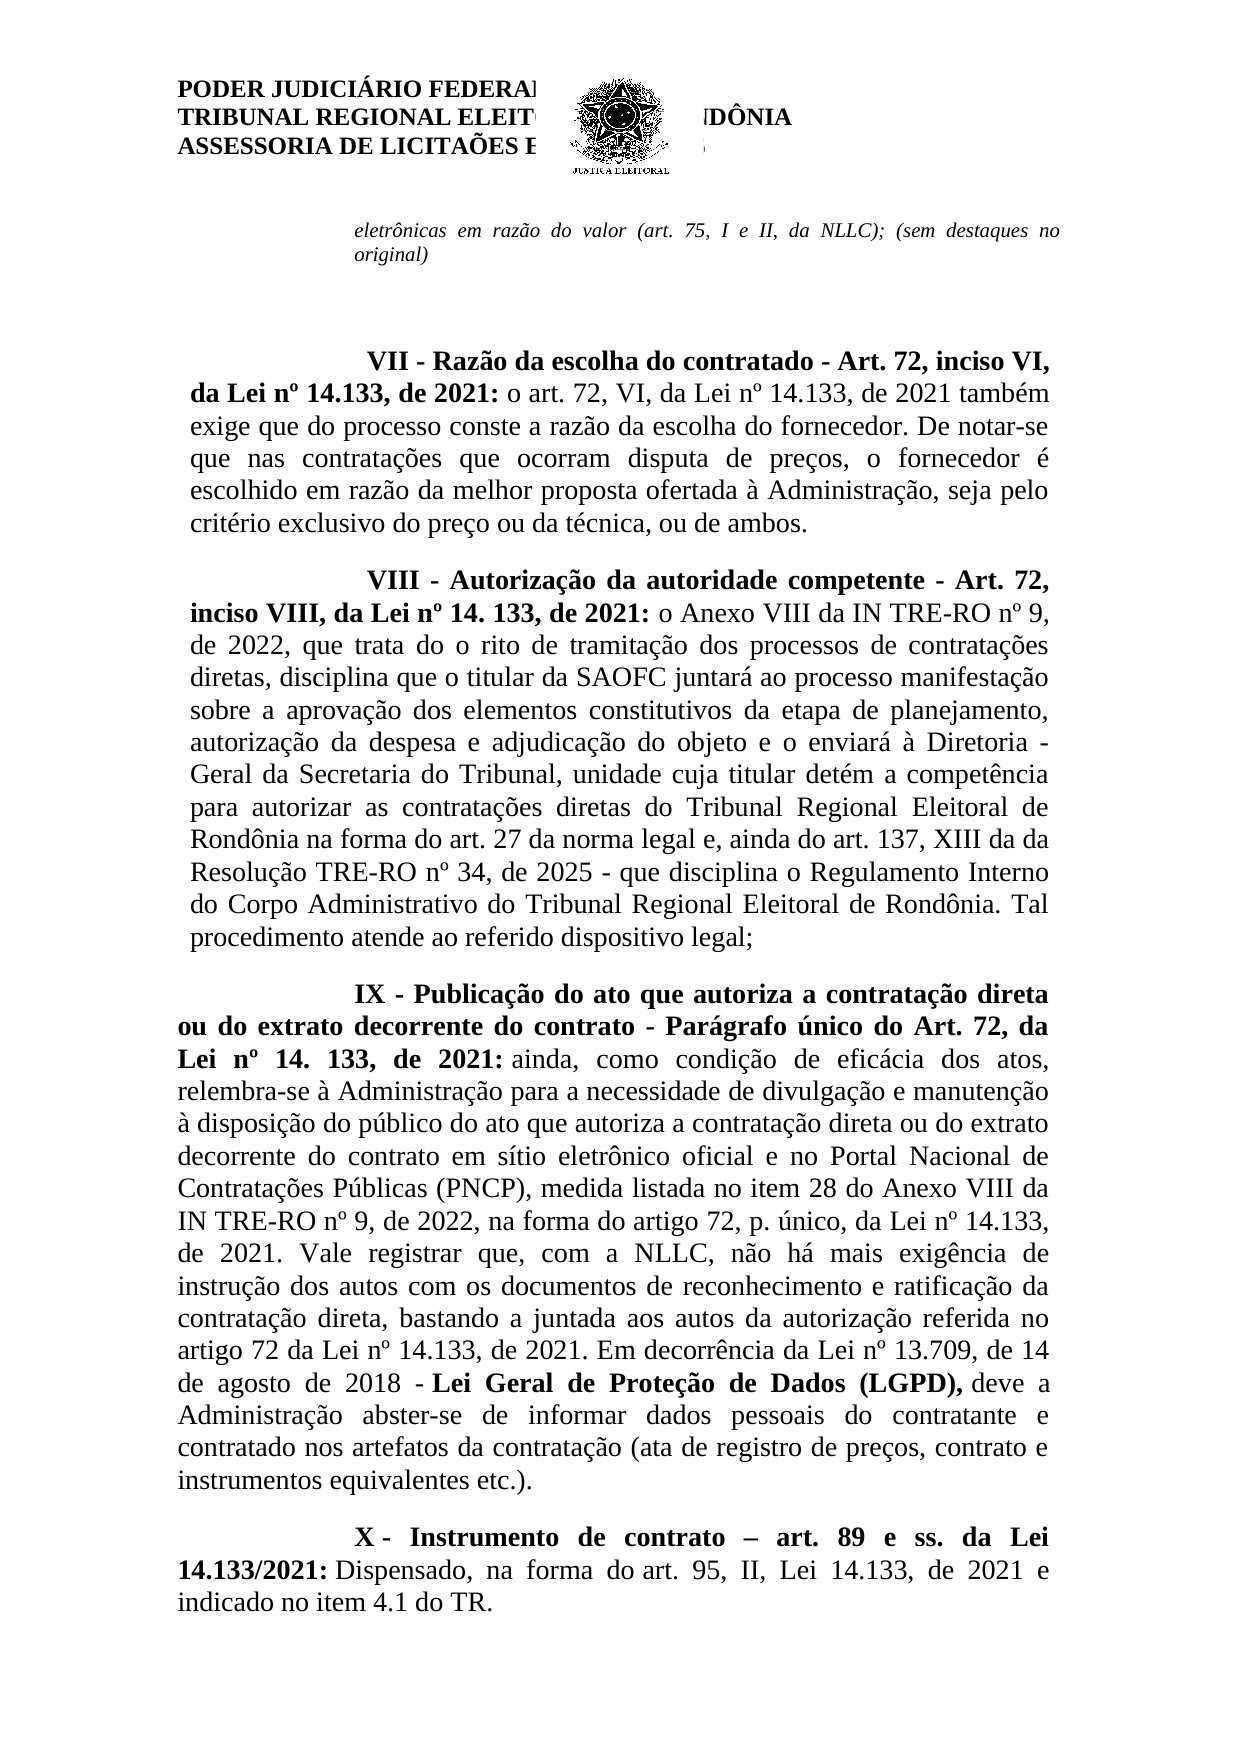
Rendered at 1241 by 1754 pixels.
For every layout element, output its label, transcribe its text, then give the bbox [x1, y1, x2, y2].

text VIII - Autorização da autoridade competente - Art. 72, inciso VIII, da Lei nº 14. 133, de 2021: o Anexo VIII da IN TRE-RO nº 9, de 2022, que trata do o rito de tramitação dos processos de contratações diretas, disciplina que o titular da SAOFC juntará ao processo manifestação sobre a aprovação dos elementos constitutivos da etapa de planejamento, autorização da despesa e adjudicação do objeto e o enviará à Diretoria - Geral da Secretaria do Tribunal, unidade cuja titular detém a competência para autorizar as contratações diretas do Tribunal Regional Eleitoral de Rondônia na forma do art. 27 da norma legal e, ainda do art. 137, XIII da da Resolução TRE-RO nº 34, de 2025 - que disciplina o Regulamento Interno do Corpo Administrativo do Tribunal Regional Eleitoral de Rondônia. Tal procedimento atende ao referido dispositivo legal; [190, 563, 1051, 952]
text X - Instrumento de contrato – art. 89 e ss. da Lei 14.133/2021: Dispensado, na forma do art. 95, II, Lei 14.133, de 2021 e indicado no item 4.1 do TR. [177, 1520, 1051, 1617]
text eletrônicas em razão do valor (art. 75, I e II, da NLLC); (sem destaques no original) [354, 217, 1063, 266]
text IX - Publicação do ato que autoriza a contratação direta ou do extrato decorrente do contrato - Parágrafo único do Art. 72, da Lei nº 14. 133, de 2021: ainda, como condição de eficácia dos atos, relembra-se à Administração para a necessidade de divulgação e manutenção à disposição do público do ato que autoriza a contratação direta ou do extrato decorrente do contrato em sítio eletrônico oficial e no Portal Nacional de Contratações Públicas (PNCP), medida listada no item 28 do Anexo VIII da IN TRE-RO nº 9, de 2022, na forma do artigo 72, p. único, da Lei nº 14.133, de 2021. Vale registrar que, com a NLLC, não há mais exigência de instrução dos autos com os documentos de reconhecimento e ratificação da contratação direta, bastando a juntada aos autos da autorização referida no artigo 72 da Lei nº 14.133, de 2021. Em decorrência da Lei nº 13.709, de 14 de agosto de 2018 - Lei Geral de Proteção de Dados (LGPD), deve a Administração abster-se de informar dados pessoais do contratante e contratado nos artefatos da contratação (ata de registro de preços, contrato e instrumentos equivalentes etc.). [177, 977, 1051, 1495]
text VII - Razão da escolha do contratado - Art. 72, inciso VI, da Lei nº 14.133, de 2021: o art. 72, VI, da Lei nº 14.133, de 2021 também exige que do processo conste a razão da escolha do fornecedor. De notar-se que nas contratações que ocorram disputa de preços, o fornecedor é escolhido em razão da melhor proposta ofertada à Administração, seja pelo critério exclusivo do preço ou da técnica, ou de ambos. [190, 344, 1051, 538]
